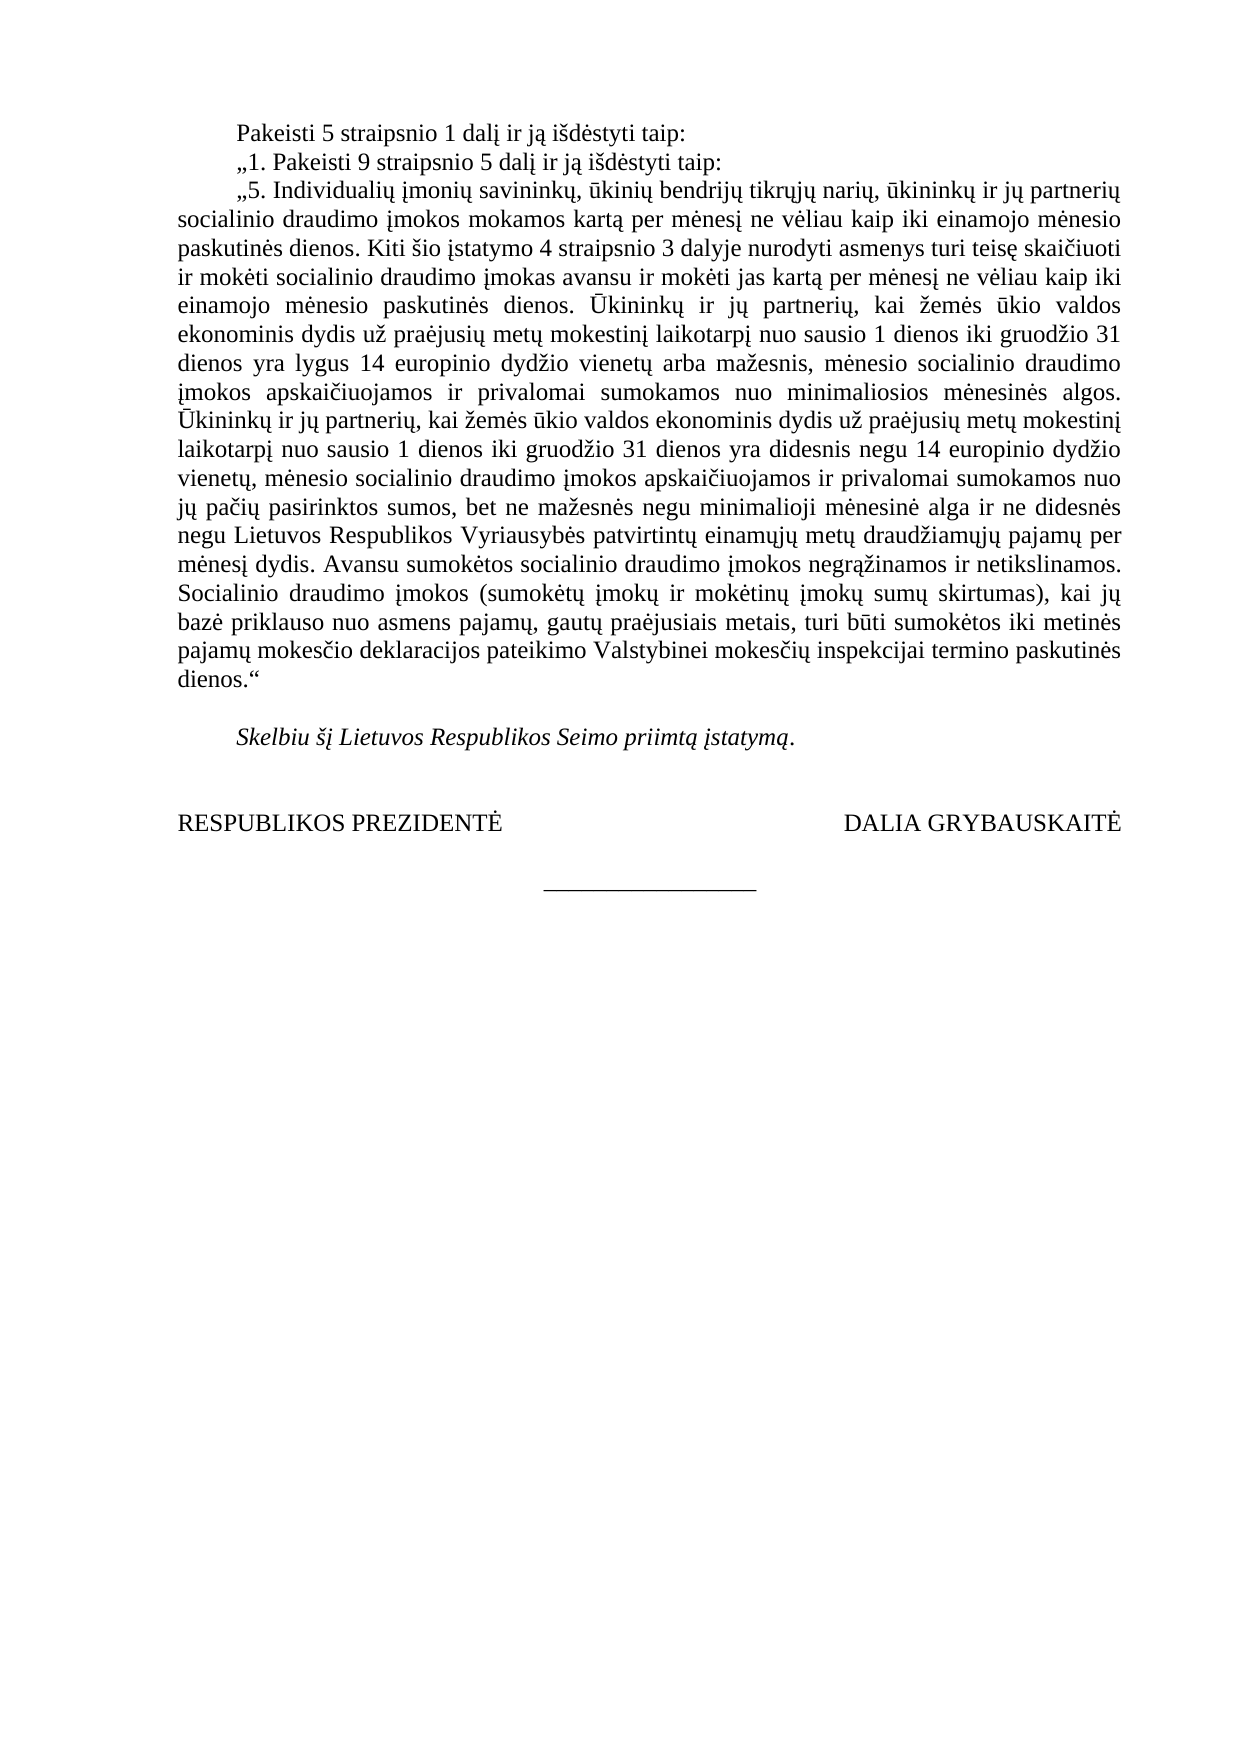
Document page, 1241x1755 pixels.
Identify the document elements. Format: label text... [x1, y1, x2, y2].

text Skelbiu šį Lietuvos Respublikos Seimo priimtą įstatymą. [177, 722, 1122, 751]
text Pakeisti 5 straipsnio 1 dalį ir ją išdėstyti taip: [177, 118, 1122, 147]
text „1. Pakeisti 9 straipsnio 5 dalį ir ją išdėstyti taip: [177, 147, 1122, 176]
text _________________ [177, 866, 1122, 894]
text „5. Individualių įmonių savininkų, ūkinių bendrijų tikrųjų narių, ūkininkų ir jų partnerių socialinio draudimo įmokos mokamos kartą per mėnesį ne vėliau kaip iki einamojo mėnesio paskutinės dienos. Kiti šio įstatymo 4 straipsnio 3 dalyje nurodyti asmenys turi teisę skaičiuoti ir mokėti socialinio draudimo įmokas avansu ir mokėti jas kartą per mėnesį ne vėliau kaip iki einamojo mėnesio paskutinės dienos. Ūkininkų ir jų partnerių, kai žemės ūkio valdos ekonominis dydis už praėjusių metų mokestinį laikotarpį nuo sausio 1 dienos iki gruodžio 31 dienos yra lygus 14 europinio dydžio vienetų arba mažesnis, mėnesio socialinio draudimo įmokos apskaičiuojamos ir privalomai sumokamos nuo minimaliosios mėnesinės algos. Ūkininkų ir jų partnerių, kai žemės ūkio valdos ekonominis dydis už praėjusių metų mokestinį laikotarpį nuo sausio 1 dienos iki gruodžio 31 dienos yra didesnis negu 14 europinio dydžio vienetų, mėnesio socialinio draudimo įmokos apskaičiuojamos ir privalomai sumokamos nuo jų pačių pasirinktos sumos, bet ne mažesnės negu minimalioji mėnesinė alga ir ne didesnės negu Lietuvos Respublikos Vyriausybės patvirtintų einamųjų metų draudžiamųjų pajamų per mėnesį dydis. Avansu sumokėtos socialinio draudimo įmokos negrąžinamos ir netikslinamos. Socialinio draudimo įmokos (sumokėtų įmokų ir mokėtinų įmokų sumų skirtumas), kai jų bazė priklauso nuo asmens pajamų, gautų praėjusiais metais, turi būti sumokėtos iki metinės pajamų mokesčio deklaracijos pateikimo Valstybinei mokesčių inspekcijai termino paskutinės dienos.“ [177, 176, 1122, 693]
text RESPUBLIKOS PREZIDENTĖ DALIA GRYBAUSKAITĖ [177, 808, 1122, 837]
